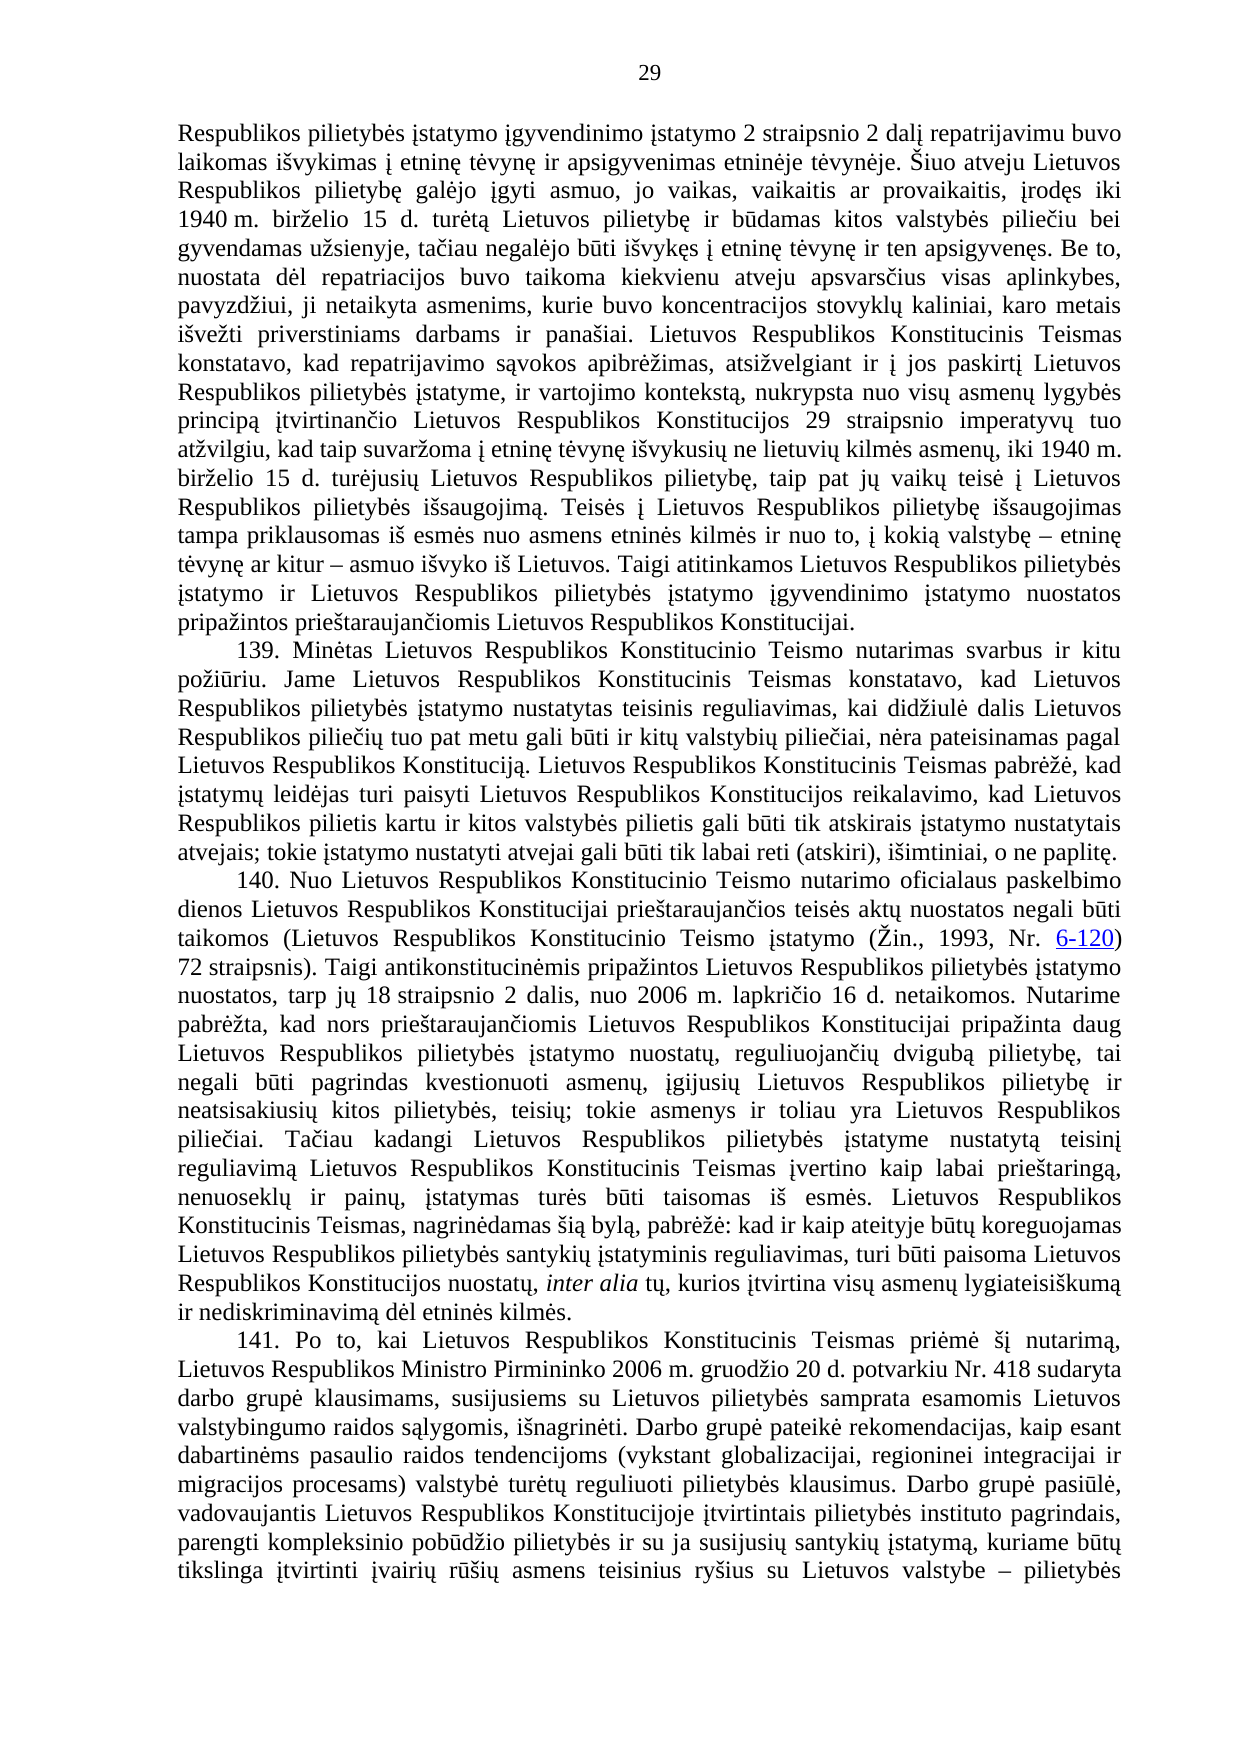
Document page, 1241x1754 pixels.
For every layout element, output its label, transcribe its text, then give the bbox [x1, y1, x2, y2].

text 140. Nuo Lietuvos Respublikos Konstitucinio Teismo nutarimo oficialaus paskelbimo dienos Lietuvos Respublikos Konstitucijai prieštaraujančios teisės aktų nuostatos negali būti taikomos (Lietuvos Respublikos Konstitucinio Teismo įstatymo (Žin., 1993, Nr. 6-120) 72 straipsnis). Taigi antikonstitucinėmis pripažintos Lietuvos Respublikos pilietybės įstatymo nuostatos, tarp jų 18 straipsnio 2 dalis, nuo 2006 m. lapkričio 16 d. netaikomos. Nutarime pabrėžta, kad nors prieštaraujančiomis Lietuvos Respublikos Konstitucijai pripažinta daug Lietuvos Respublikos pilietybės įstatymo nuostatų, reguliuojančių dvigubą pilietybę, tai negali būti pagrindas kvestionuoti asmenų, įgijusių Lietuvos Respublikos pilietybę ir neatsisakiusių kitos pilietybės, teisių; tokie asmenys ir toliau yra Lietuvos Respublikos piliečiai. Tačiau kadangi Lietuvos Respublikos pilietybės įstatyme nustatytą teisinį reguliavimą Lietuvos Respublikos Konstitucinis Teismas įvertino kaip labai prieštaringą, nenuoseklų ir painų, įstatymas turės būti taisomas iš esmės. Lietuvos Respublikos Konstitucinis Teismas, nagrinėdamas šią bylą, pabrėžė: kad ir kaip ateityje būtų koreguojamas Lietuvos Respublikos pilietybės santykių įstatyminis reguliavimas, turi būti paisoma Lietuvos Respublikos Konstitucijos nuostatų, inter alia tų, kurios įtvirtina visų asmenų lygiateisiškumą ir nediskriminavimą dėl etninės kilmės. [177, 866, 1122, 1326]
text Respublikos pilietybės įstatymo įgyvendinimo įstatymo 2 straipsnio 2 dalį repatrijavimu buvo laikomas išvykimas į etninę tėvynę ir apsigyvenimas etninėje tėvynėje. Šiuo atveju Lietuvos Respublikos pilietybę galėjo įgyti asmuo, jo vaikas, vaikaitis ar provaikaitis, įrodęs iki 1940 m. birželio 15 d. turėtą Lietuvos pilietybę ir būdamas kitos valstybės piliečiu bei gyvendamas užsienyje, tačiau negalėjo būti išvykęs į etninę tėvynę ir ten apsigyvenęs. Be to, nuostata dėl repatriacijos buvo taikoma kiekvienu atveju apsvarsčius visas aplinkybes, pavyzdžiui, ji netaikyta asmenims, kurie buvo koncentracijos stovyklų kaliniai, karo metais išvežti priverstiniams darbams ir panašiai. Lietuvos Respublikos Konstitucinis Teismas konstatavo, kad repatrijavimo sąvokos apibrėžimas, atsižvelgiant ir į jos paskirtį Lietuvos Respublikos pilietybės įstatyme, ir vartojimo kontekstą, nukrypsta nuo visų asmenų lygybės principą įtvirtinančio Lietuvos Respublikos Konstitucijos 29 straipsnio imperatyvų tuo atžvilgiu, kad taip suvaržoma į etninę tėvynę išvykusių ne lietuvių kilmės asmenų, iki 1940 m. birželio 15 d. turėjusių Lietuvos Respublikos pilietybę, taip pat jų vaikų teisė į Lietuvos Respublikos pilietybės išsaugojimą. Teisės į Lietuvos Respublikos pilietybę išsaugojimas tampa priklausomas iš esmės nuo asmens etninės kilmės ir nuo to, į kokią valstybę – etninę tėvynę ar kitur – asmuo išvyko iš Lietuvos. Taigi atitinkamos Lietuvos Respublikos pilietybės įstatymo ir Lietuvos Respublikos pilietybės įstatymo įgyvendinimo įstatymo nuostatos pripažintos prieštaraujančiomis Lietuvos Respublikos Konstitucijai. [177, 118, 1122, 636]
text 141. Po to, kai Lietuvos Respublikos Konstitucinis Teismas priėmė šį nutarimą, Lietuvos Respublikos Ministro Pirmininko 2006 m. gruodžio 20 d. potvarkiu Nr. 418 sudaryta darbo grupė klausimams, susijusiems su Lietuvos pilietybės samprata esamomis Lietuvos valstybingumo raidos sąlygomis, išnagrinėti. Darbo grupė pateikė rekomendacijas, kaip esant dabartinėms pasaulio raidos tendencijoms (vykstant globalizacijai, regioninei integracijai ir migracijos procesams) valstybė turėtų reguliuoti pilietybės klausimus. Darbo grupė pasiūlė, vadovaujantis Lietuvos Respublikos Konstitucijoje įtvirtintais pilietybės instituto pagrindais, parengti kompleksinio pobūdžio pilietybės ir su ja susijusių santykių įstatymą, kuriame būtų tikslinga įtvirtinti įvairių rūšių asmens teisinius ryšius su Lietuvos valstybe – pilietybės [177, 1326, 1122, 1584]
text 139. Minėtas Lietuvos Respublikos Konstitucinio Teismo nutarimas svarbus ir kitu požiūriu. Jame Lietuvos Respublikos Konstitucinis Teismas konstatavo, kad Lietuvos Respublikos pilietybės įstatymo nustatytas teisinis reguliavimas, kai didžiulė dalis Lietuvos Respublikos piliečių tuo pat metu gali būti ir kitų valstybių piliečiai, nėra pateisinamas pagal Lietuvos Respublikos Konstituciją. Lietuvos Respublikos Konstitucinis Teismas pabrėžė, kad įstatymų leidėjas turi paisyti Lietuvos Respublikos Konstitucijos reikalavimo, kad Lietuvos Respublikos pilietis kartu ir kitos valstybės pilietis gali būti tik atskirais įstatymo nustatytais atvejais; tokie įstatymo nustatyti atvejai gali būti tik labai reti (atskiri), išimtiniai, o ne paplitę. [177, 636, 1122, 866]
